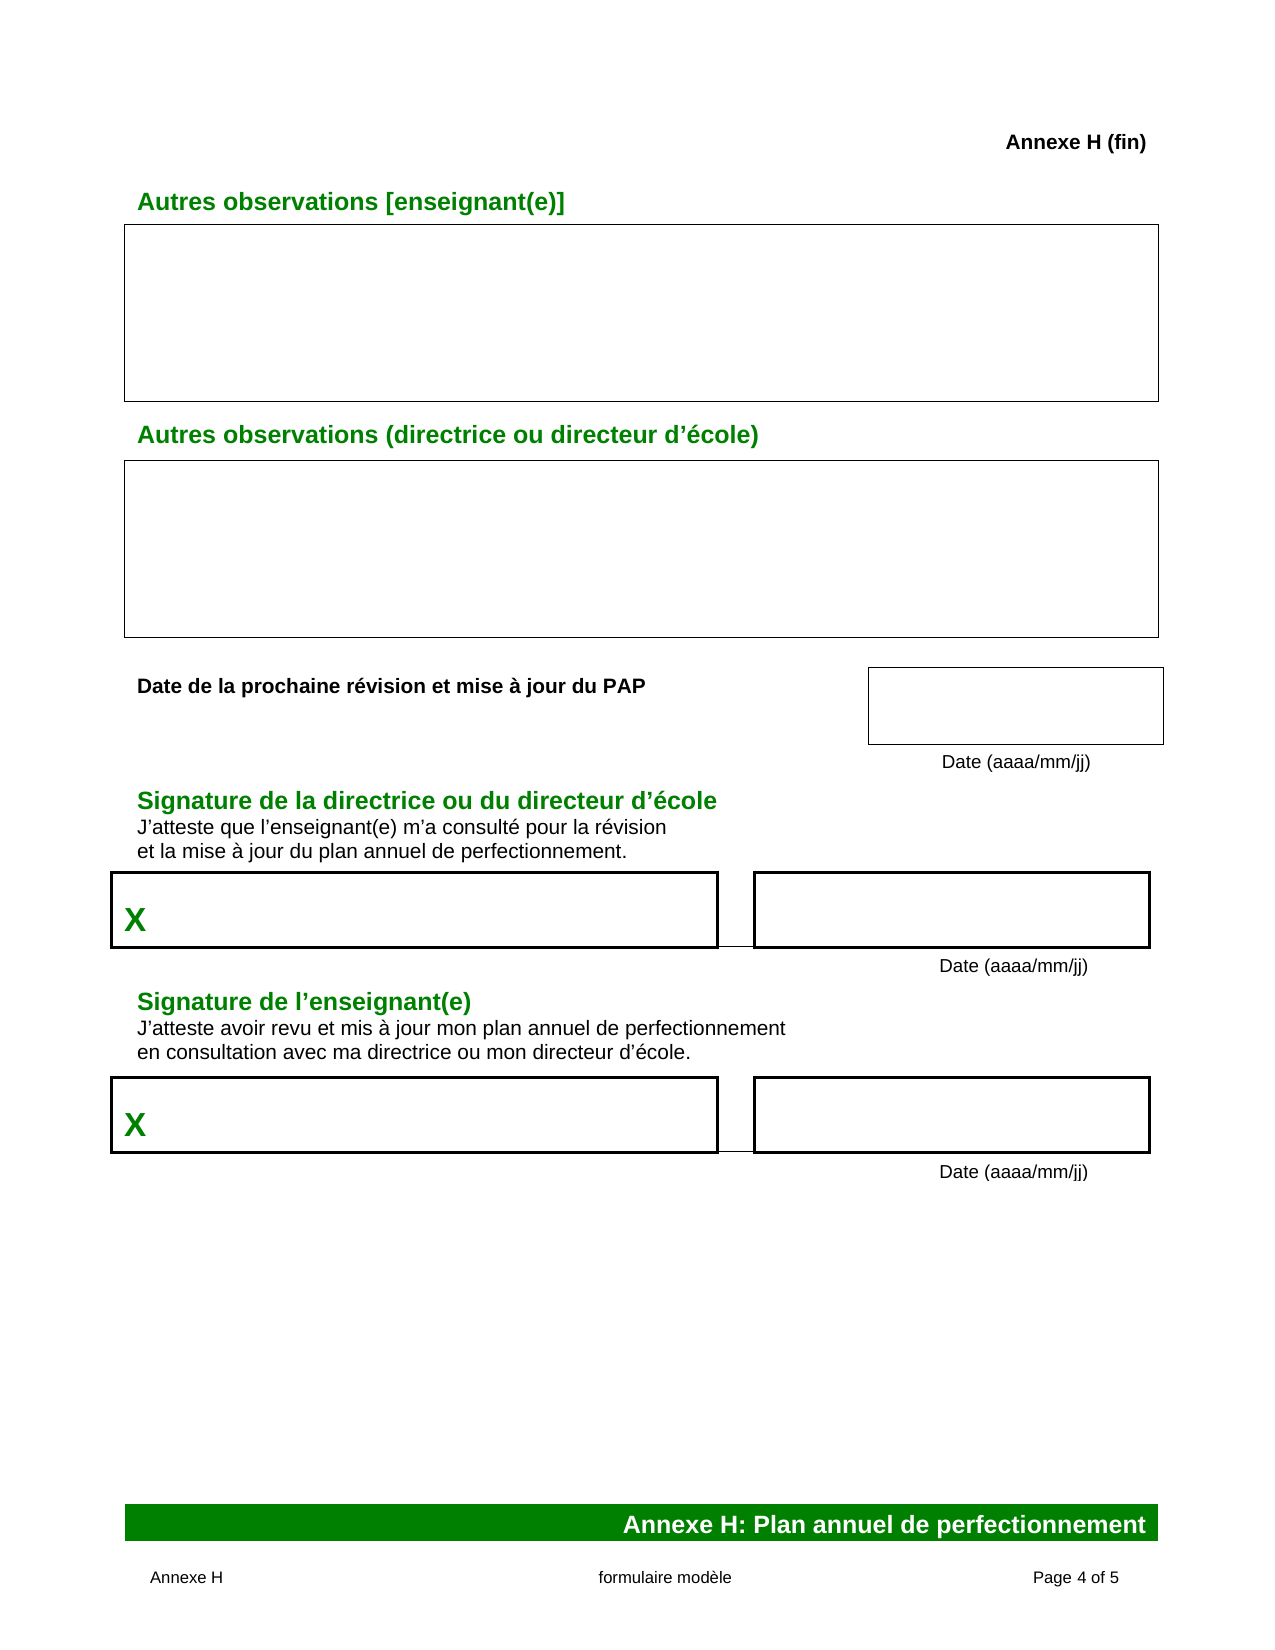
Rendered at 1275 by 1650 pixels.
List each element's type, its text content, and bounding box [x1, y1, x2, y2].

table_cell [174, 1079, 716, 1151]
table_cell [1159, 871, 1163, 946]
table_cell [112, 744, 125, 778]
table_cell [112, 1504, 125, 1541]
table_cell [174, 874, 716, 946]
table_cell [125, 744, 831, 778]
table_cell [1159, 976, 1163, 1076]
table_cell Date de la prochaine révision et mise à jour du PAP [125, 667, 831, 743]
table_cell [1159, 778, 1163, 871]
table_cell [125, 947, 831, 976]
table_cell [112, 949, 125, 976]
table_cell [831, 744, 869, 778]
table_cell Date (aaaa/mm/jj) [869, 745, 1163, 778]
table_cell [1151, 871, 1158, 946]
table_cell [112, 401, 125, 460]
table_cell [1151, 1076, 1158, 1151]
table_cell [125, 461, 1158, 637]
table_cell [831, 949, 869, 976]
table_cell [1159, 401, 1163, 460]
table_cell [1159, 1076, 1163, 1151]
table_cell Date (aaaa/mm/jj) [869, 946, 1158, 976]
table_header [1159, 124, 1163, 173]
table_cell [112, 976, 125, 1076]
table_cell Signature de la directrice ou du directeur d’école J’atteste que l’enseignant(e) m’a consulté pour la révision et la mise à jour du plan annuel de perfectionnement. [125, 778, 1158, 871]
table_cell X [113, 874, 173, 946]
table_cell [125, 1181, 1158, 1504]
table_cell Autres observations (directrice ou directeur d’école) [125, 402, 1158, 460]
table_cell Annexe H: Plan annuel de perfectionnement [125, 1504, 1158, 1541]
table_cell [1159, 174, 1163, 224]
table_cell [125, 1152, 831, 1181]
table_cell [1159, 1181, 1163, 1504]
table_cell [831, 667, 868, 743]
table_cell [719, 1076, 753, 1151]
table_cell Date (aaaa/mm/jj) [869, 1151, 1158, 1181]
table_cell [112, 1181, 125, 1504]
table_cell [112, 637, 125, 667]
table_cell Autres observations [enseignant(e)] [125, 174, 1158, 224]
table_cell [869, 668, 1163, 743]
table_cell [756, 1079, 1148, 1151]
table_cell [112, 224, 124, 401]
table_header [112, 124, 125, 173]
table_cell [1159, 1504, 1163, 1541]
table_cell [125, 225, 1158, 401]
table_cell Signature de l’enseignant(e) J’atteste avoir revu et mis à jour mon plan annuel de perfectionnement en consultation avec ma directrice ou mon directeur d’école. [125, 976, 1158, 1076]
table_cell [831, 1154, 869, 1181]
table_cell [1159, 460, 1163, 637]
table_header Annexe H (fin) [698, 124, 1158, 173]
table_cell [112, 460, 124, 637]
table_cell [112, 1154, 125, 1181]
table_cell [125, 638, 1158, 667]
table_cell [1159, 1151, 1163, 1181]
table_cell [1159, 637, 1163, 667]
table_header [125, 124, 698, 173]
table_cell [756, 874, 1148, 946]
table_cell [1159, 224, 1163, 401]
table_cell [112, 667, 125, 743]
table_cell [112, 174, 125, 224]
table_cell [112, 778, 125, 871]
table_cell [1159, 946, 1163, 976]
table_cell X [113, 1079, 173, 1151]
table_cell [719, 871, 753, 946]
